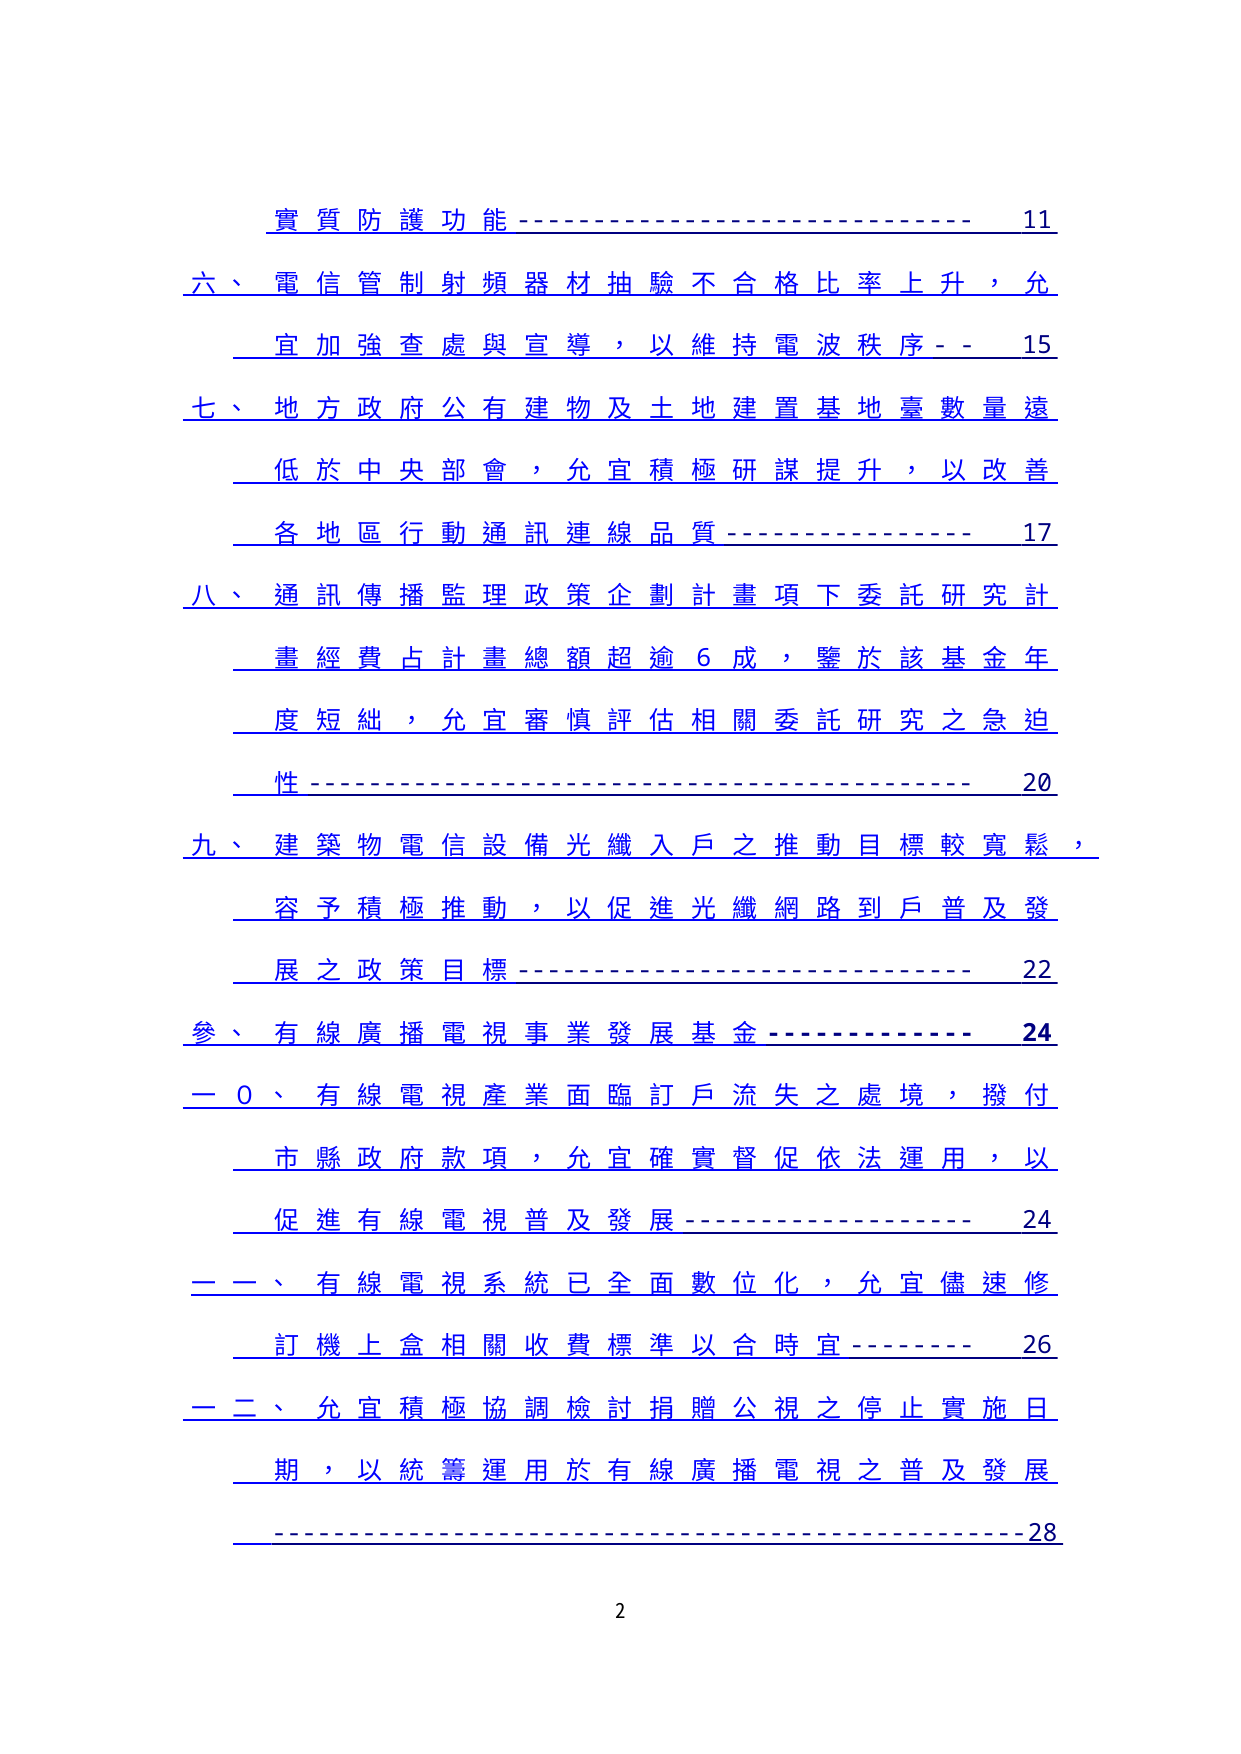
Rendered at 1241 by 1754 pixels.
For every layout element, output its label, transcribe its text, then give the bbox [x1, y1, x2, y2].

text 六、電信管制射頻器材抽驗不合格比率上升，允 [183, 240, 1058, 294]
text 宜加強查處與宣導，以維持電波秩序 15 [183, 296, 1058, 365]
text 低於中央部會，允宜積極研謀提升，以改善各地區行動通訊連線品質 17 [183, 421, 1058, 552]
text 一二、允宜積極協調檢討捐贈公視之停止實施日 [183, 1365, 1058, 1419]
text 市縣政府款項，允宜確實督促依法運用，以促進有線電視普及發展 24 [183, 1109, 1058, 1240]
text 八、通訊傳播監理政策企劃計畫項下委託研究計 [183, 552, 1058, 607]
text [183, 1046, 1058, 1052]
text 七、地方政府公有建物及土地建置基地臺數量遠 [183, 365, 1058, 419]
text 九、建築物電信設備光纖入戶之推動目標較寬鬆，容予積極推動，以促進光纖網路到戶普及發展之政策目標 22 [183, 802, 1058, 857]
text 參、有線廣播電視事業發展基金 24 [183, 990, 1058, 1044]
text 九、建築物電信設備光纖入戶之推動目標較寬鬆，容予積極推動，以促進光纖網路到戶普及發展之政策目標 22 [183, 859, 1058, 990]
text 一一、有線電視系統已全面數位化，允宜儘速修訂機上盒相關收費標準以合時宜 26 [183, 1240, 1058, 1365]
text 一０、有線電視產業面臨訂戶流失之處境，撥付 [183, 1052, 1058, 1107]
text 期，以統籌運用於有線廣播電視之普及發展 28 [183, 1421, 1058, 1552]
text 畫經費占計畫總額超逾6成，鑒於該基金年度短絀，允宜審慎評估相關委託研究之急迫性 20 [183, 609, 1058, 802]
text 實質防護功能 11 [183, 177, 1058, 240]
